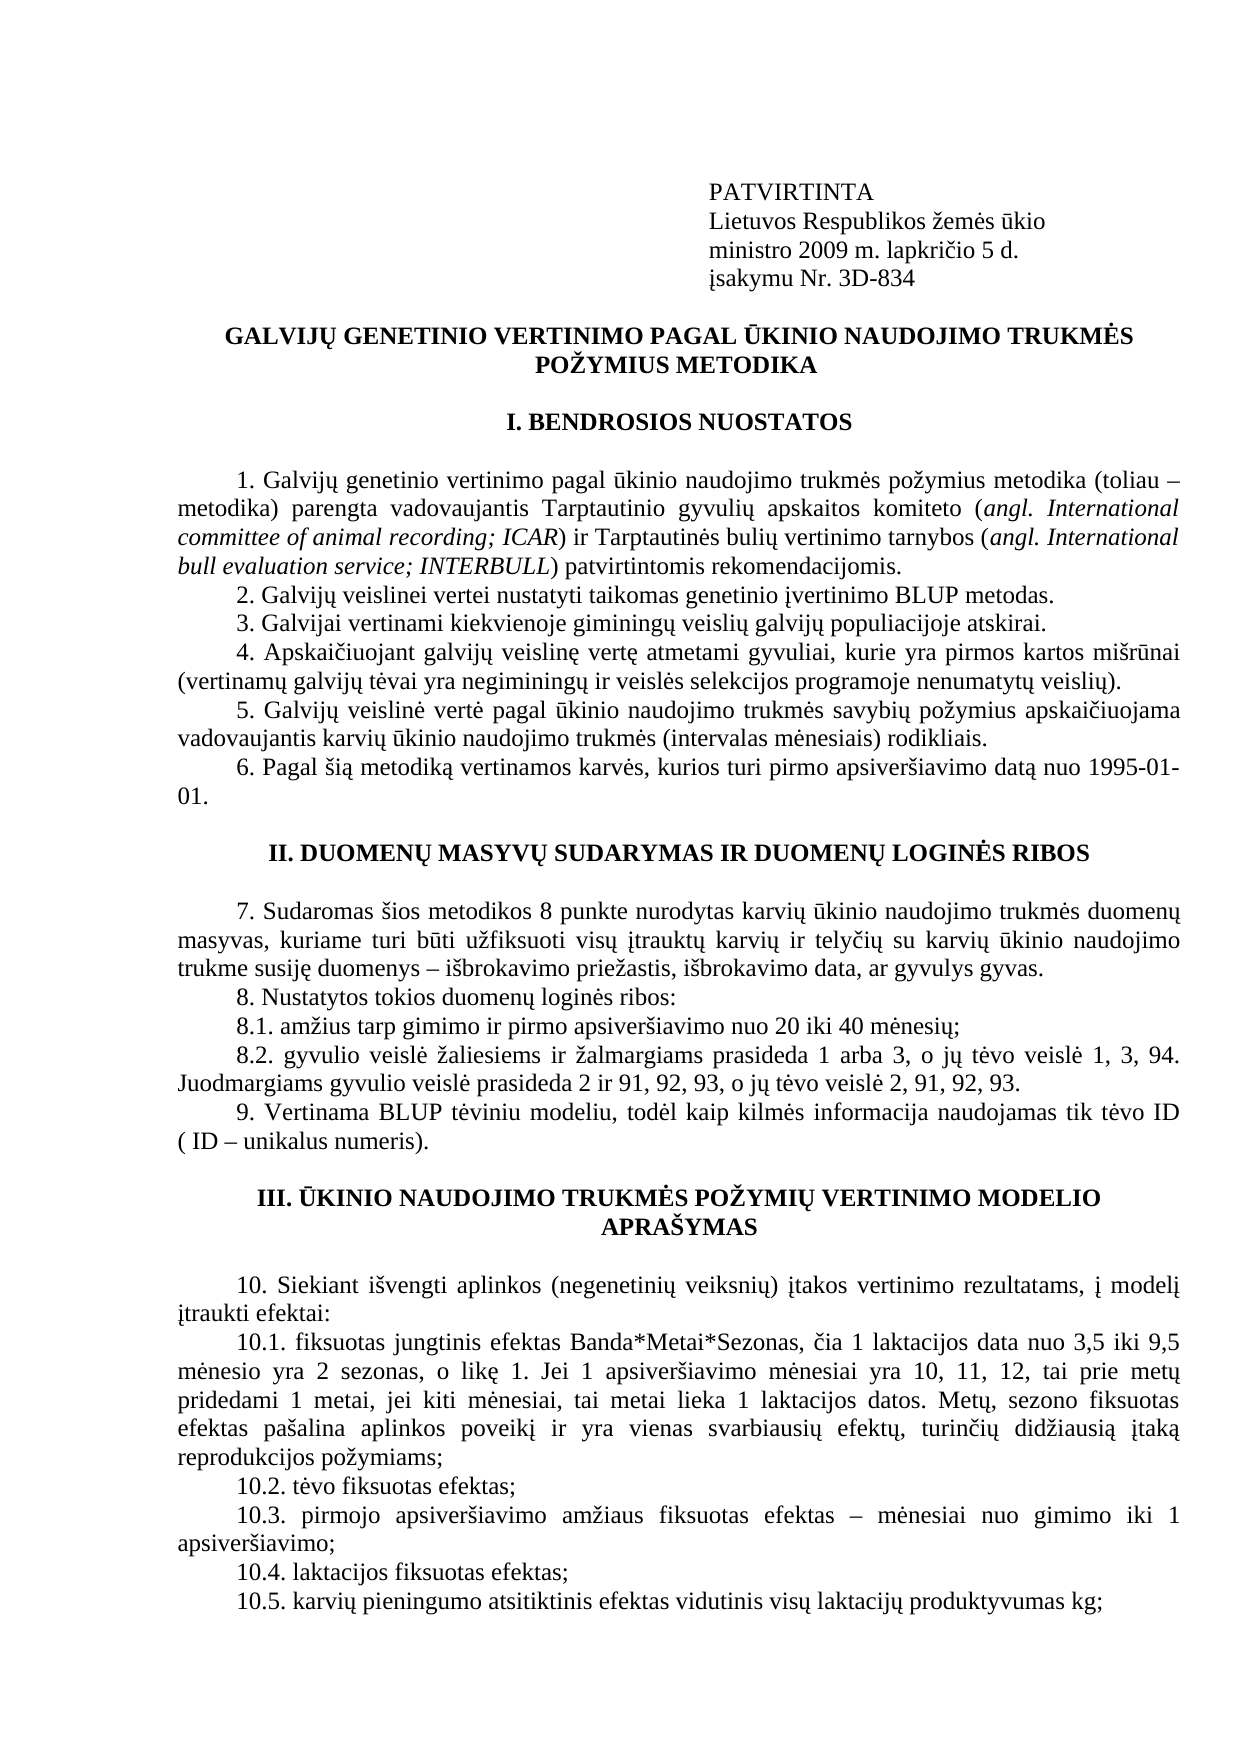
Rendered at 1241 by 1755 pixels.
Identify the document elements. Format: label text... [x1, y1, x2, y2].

text ministro 2009 m. lapkričio 5 d. [177, 235, 1181, 263]
text 10.1. fiksuotas jungtinis efektas Banda*Metai*Sezonas, čia 1 laktacijos data nuo 3,5 iki 9,5 mėnesio yra 2 sezonas, o likę 1. Jei 1 apsiveršiavimo mėnesiai yra 10, 11, 12, tai prie metų pridedami 1 metai, jei kiti mėnesiai, tai metai lieka 1 laktacijos datos. Metų, sezono fiksuotas efektas pašalina aplinkos poveikį ir yra vienas svarbiausių efektų, turinčių didžiausią įtaką reprodukcijos požymiams; [177, 1327, 1181, 1471]
text I. BENDROSIOS NUOSTATOS [177, 407, 1181, 436]
text 10.3. pirmojo apsiveršiavimo amžiaus fiksuotas efektas – mėnesiai nuo gimimo iki 1 apsiveršiavimo; [177, 1500, 1181, 1557]
text 5. Galvijų veislinė vertė pagal ūkinio naudojimo trukmės savybių požymius apskaičiuojama vadovaujantis karvių ūkinio naudojimo trukmės (intervalas mėnesiais) rodikliais. [177, 695, 1181, 752]
text PATVIRTINTA [709, 177, 1181, 206]
text 7. Sudaromas šios metodikos 8 punkte nurodytas karvių ūkinio naudojimo trukmės duomenų masyvas, kuriame turi būti užfiksuoti visų įtrauktų karvių ir telyčių su karvių ūkinio naudojimo trukme susiję duomenys – išbrokavimo priežastis, išbrokavimo data, ar gyvulys gyvas. [177, 896, 1181, 982]
text 2. Galvijų veislinei vertei nustatyti taikomas genetinio įvertinimo BLUP metodas. [177, 580, 1181, 608]
text 10.2. tėvo fiksuotas efektas; [177, 1471, 1181, 1500]
text 4. Apskaičiuojant galvijų veislinę vertę atmetami gyvuliai, kurie yra pirmos kartos mišrūnai (vertinamų galvijų tėvai yra negiminingų ir veislės selekcijos programoje nenumatytų veislių). [177, 637, 1181, 695]
text 10.4. laktacijos fiksuotas efektas; [177, 1557, 1181, 1586]
text III. ŪKINIO NAUDOJIMO TRUKMĖS POŽYMIŲ VERTINIMO MODELIO APRAŠYMAS [177, 1183, 1181, 1241]
text įsakymu Nr. 3D-834 [177, 263, 1181, 292]
text 8.2. gyvulio veislė žaliesiems ir žalmargiams prasideda 1 arba 3, o jų tėvo veislė 1, 3, 94. Juodmargiams gyvulio veislė prasideda 2 ir 91, 92, 93, o jų tėvo veislė 2, 91, 92, 93. [177, 1040, 1181, 1097]
text 1. Galvijų genetinio vertinimo pagal ūkinio naudojimo trukmės požymius metodika (toliau – metodika) parengta vadovaujantis Tarptautinio gyvulių apskaitos komiteto (angl. International committee of animal recording; ICAR) ir Tarptautinės bulių vertinimo tarnybos (angl. International bull evaluation service; INTERBULL) patvirtintomis rekomendacijomis. [177, 465, 1181, 580]
text 8.1. amžius tarp gimimo ir pirmo apsiveršiavimo nuo 20 iki 40 mėnesių; [177, 1011, 1181, 1040]
text II. DUOMENŲ MASYVŲ SUDARYMAS IR DUOMENŲ LOGINĖS RIBOS [177, 838, 1181, 867]
text 10.5. karvių pieningumo atsitiktinis efektas vidutinis visų laktacijų produktyvumas kg; [177, 1586, 1181, 1615]
text 3. Galvijai vertinami kiekvienoje giminingų veislių galvijų populiacijoje atskirai. [177, 608, 1181, 637]
text 9. Vertinama BLUP tėviniu modeliu, todėl kaip kilmės informacija naudojamas tik tėvo ID ( ID – unikalus numeris). [177, 1097, 1181, 1155]
text Lietuvos Respublikos žemės ūkio [177, 206, 1181, 235]
text 6. Pagal šią metodiką vertinamos karvės, kurios turi pirmo apsiveršiavimo datą nuo 1995-01-01. [177, 752, 1181, 810]
text 8. Nustatytos tokios duomenų loginės ribos: [177, 982, 1181, 1011]
text 10. Siekiant išvengti aplinkos (negenetinių veiksnių) įtakos vertinimo rezultatams, į modelį įtraukti efektai: [177, 1270, 1181, 1327]
text GALVIJŲ GENETINIO VERTINIMO PAGAL ŪKINIO NAUDOJIMO TRUKMĖS POŽYMIUS METODIKA [177, 321, 1181, 378]
